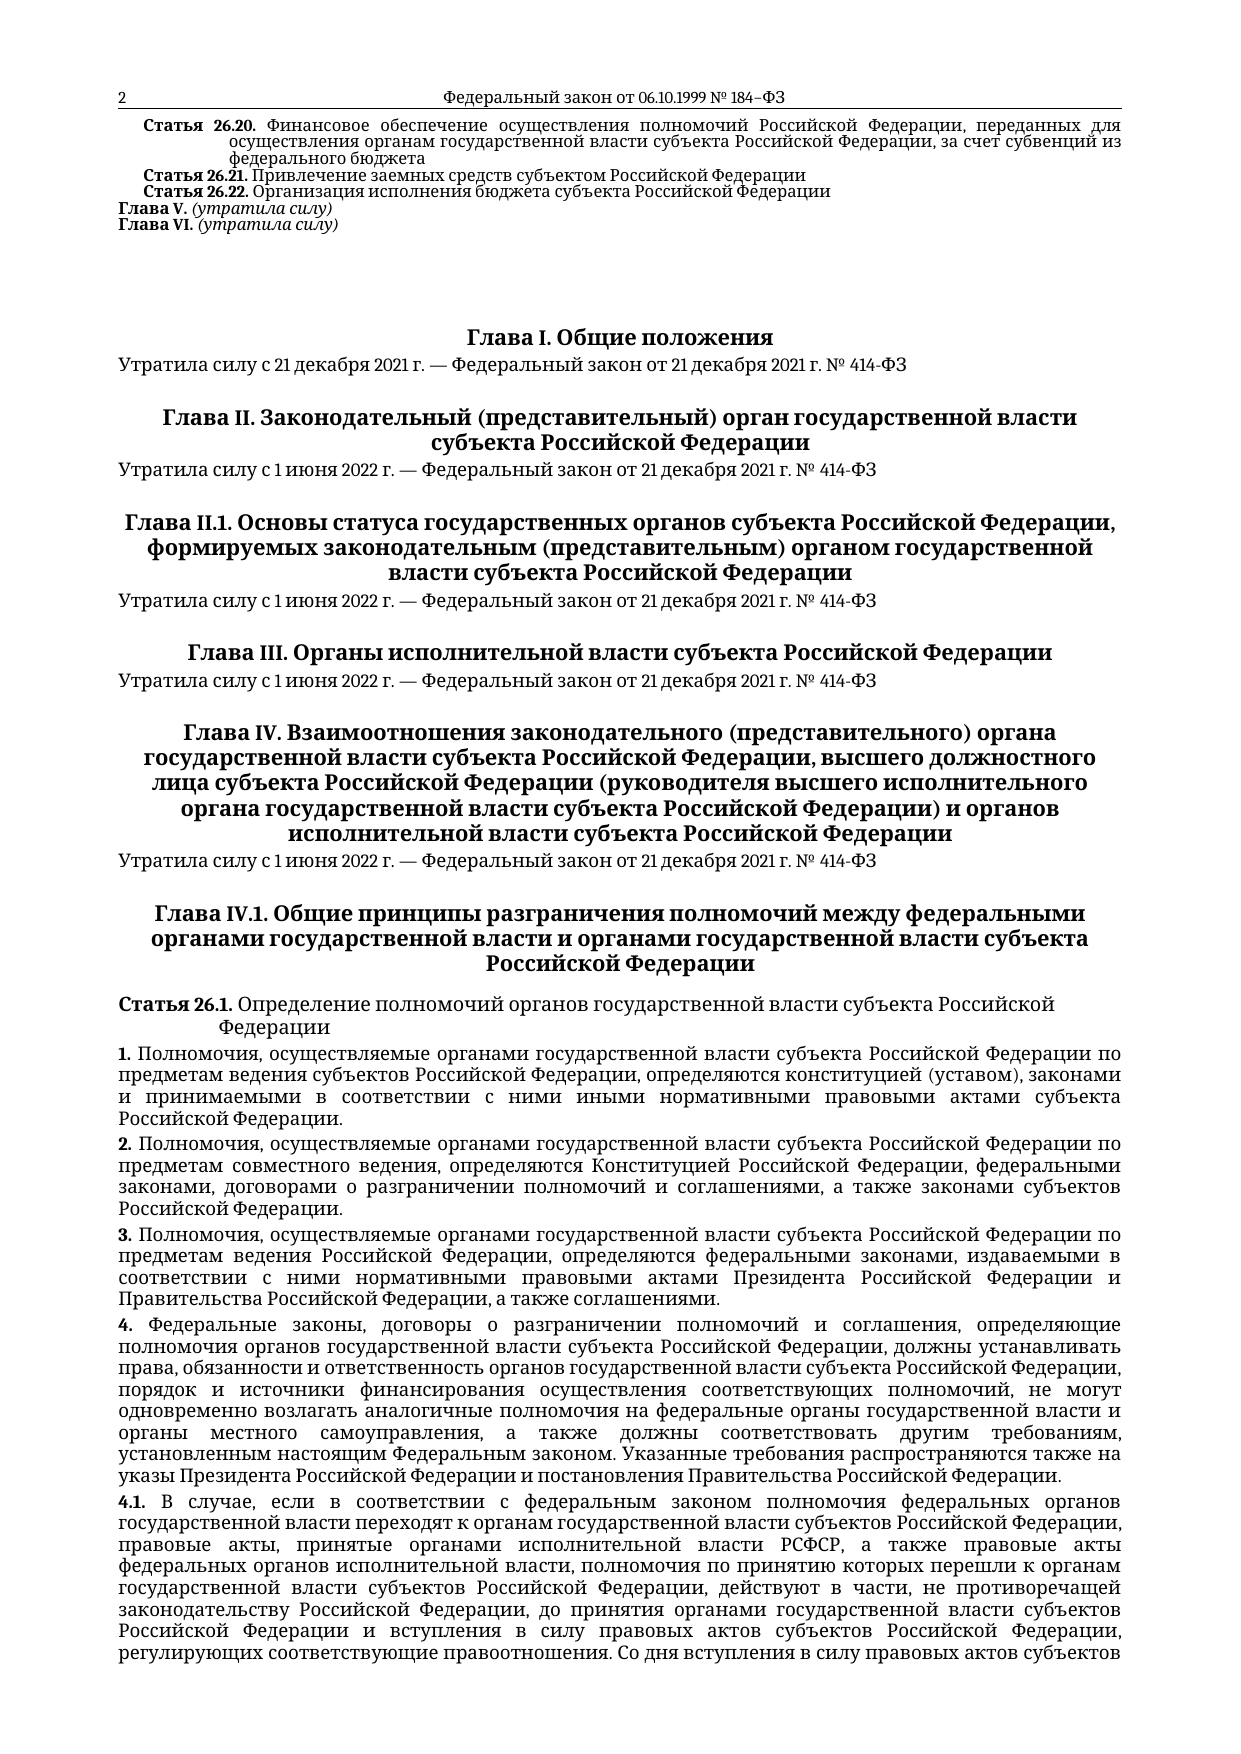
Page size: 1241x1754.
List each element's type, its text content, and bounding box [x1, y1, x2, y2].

text 4. Федеральные законы, договоры о разграничении полномочий и соглашения, определяющие полномочия органов государственной власти субъекта Российской Федерации, должны устанавливать права, обязанности и ответственность органов государственной власти субъекта Российской Федерации, порядок и источники финансирования осуществления соответствующих полномочий, не могут одновременно возлагать аналогичные полномочия на федеральные органы государственной власти и органы местного самоуправления, а также должны соответствовать другим требованиям, установленным настоящим Федеральным законом. Указанные требования распространяются также на указы Президента Российской Федерации и постановления Правительства Российской Федерации. [118, 1314, 1122, 1487]
text 4.1. В случае, если в соответствии с федеральным законом полномочия федеральных органов государственной власти переходят к органам государственной власти субъектов Российской Федерации, правовые акты, принятые органами исполнительной власти РСФСР, а также правовые акты федеральных органов исполнительной власти, полномочия по принятию которых перешли к органам государственной власти субъектов Российской Федерации, действуют в части, не противоречащей законодательству Российской Федерации, до принятия органами государственной власти субъектов Российской Федерации и вступления в силу правовых актов субъектов Российской Федерации, регулирующих соответствующие правоотношения. Со дня вступления в силу правовых актов субъектов [118, 1491, 1122, 1664]
subtitle Статья 26.1. Определение полномочий органов государственной власти субъекта Российской Федерации [118, 993, 1122, 1039]
text 2. Полномочия, осуществляемые органами государственной власти субъекта Российской Федерации по предметам совместного ведения, определяются Конституцией Российской Федерации, федеральными законами, договорами о разграничении полномочий и соглашениями, а также законами субъектов Российской Федерации. [118, 1134, 1122, 1220]
subtitle Глава II. Законодательный (представительный) орган государственной власти субъекта Российской Федерации [118, 405, 1122, 456]
text Статья 26.20. Финансовое обеспечение осуществления полномочий Российской Федерации, переданных для осуществления органам государственной власти субъекта Российской Федерации, за счет субвенций из федерального бюджета [143, 118, 1122, 168]
text Утратила силу с 1 июня 2022 г. — Федеральный закон от 21 декабря 2021 г. № 414-ФЗ [118, 460, 1122, 481]
subtitle Глава I. Общие положения [118, 325, 1122, 351]
text Статья 26.21. Привлечение заемных средств субъектом Российской Федерации [143, 168, 1122, 184]
text 3. Полномочия, осуществляемые органами государственной власти субъекта Российской Федерации по предметам ведения Российской Федерации, определяются федеральными законами, издаваемыми в соответствии с ними нормативными правовыми актами Президента Российской Федерации и Правительства Российской Федерации, а также соглашениями. [118, 1224, 1122, 1310]
text Утратила силу с 1 июня 2022 г. — Федеральный закон от 21 декабря 2021 г. № 414-ФЗ [118, 670, 1122, 692]
text Глава V. (утратила силу) [118, 201, 1122, 217]
text Глава VI. (утратила силу) [118, 217, 1122, 234]
text Утратила силу с 1 июня 2022 г. — Федеральный закон от 21 декабря 2021 г. № 414-ФЗ [118, 851, 1122, 872]
subtitle Глава IV. Взаимоотношения законодательного (представительного) органа государственной власти субъекта Российской Федерации, высшего должностного лица субъекта Российской Федерации (руководителя высшего исполнительного органа государственной власти субъекта Российской Федерации) и органов исполнительной власти субъекта Российской Федерации [118, 721, 1122, 847]
subtitle Глава II.1. Основы статуса государственных органов субъекта Российской Федерации, формируемых законодательным (представительным) органом государственной власти субъекта Российской Федерации [118, 510, 1122, 586]
text 1. Полномочия, осуществляемые органами государственной власти субъекта Российской Федерации по предметам ведения субъектов Российской Федерации, определяются конституцией (уставом), законами и принимаемыми в соответствии с ними иными нормативными правовыми актами субъекта Российской Федерации. [118, 1043, 1122, 1129]
text Утратила силу с 1 июня 2022 г. — Федеральный закон от 21 декабря 2021 г. № 414-ФЗ [118, 590, 1122, 612]
subtitle Глава IV.1. Общие принципы разграничения полномочий между федеральными органами государственной власти и органами государственной власти субъекта Российской Федерации [118, 901, 1122, 977]
subtitle Глава III. Органы исполнительной власти субъекта Российской Федерации [118, 641, 1122, 666]
text Утратила силу с 21 декабря 2021 г. — Федеральный закон от 21 декабря 2021 г. № 414-ФЗ [118, 355, 1122, 376]
text Статья 26.22. Организация исполнения бюджета субъекта Российской Федерации [143, 184, 1122, 201]
